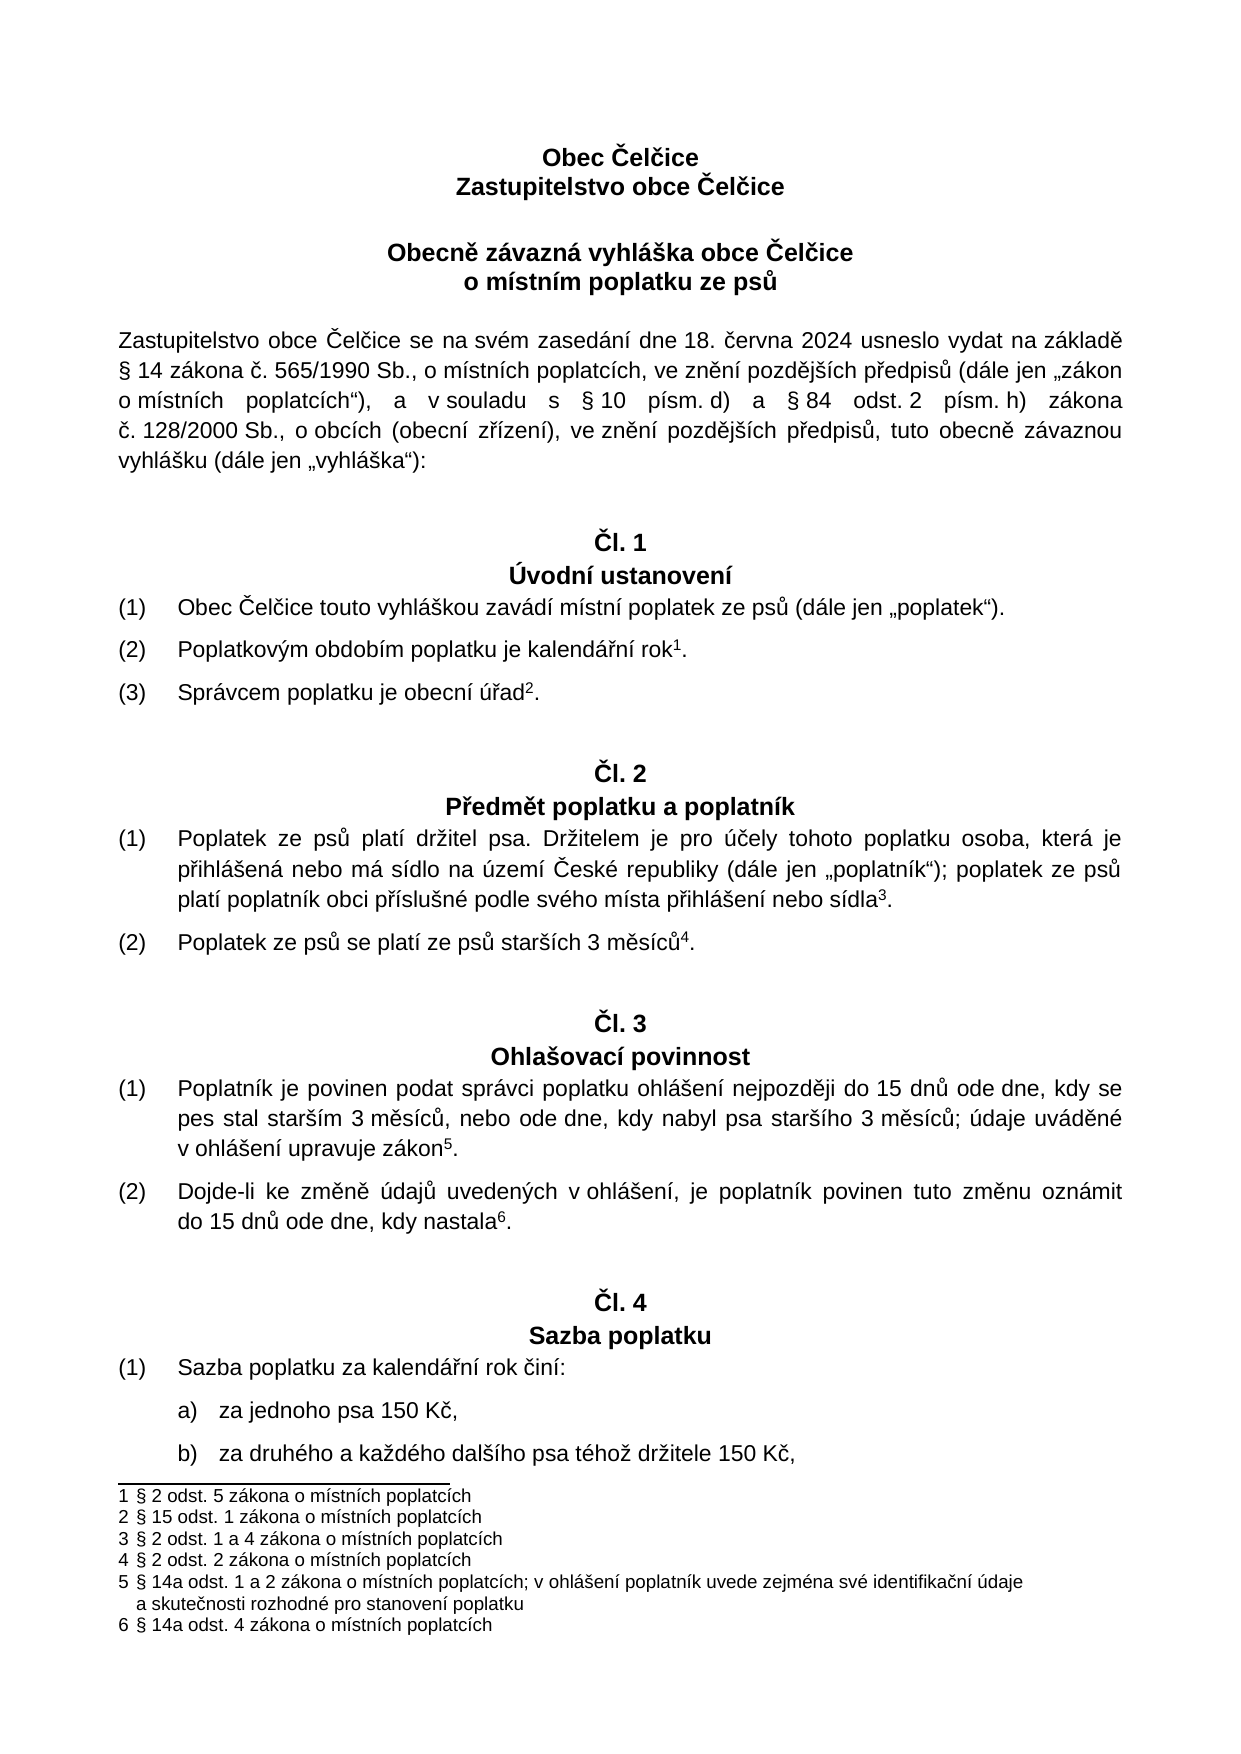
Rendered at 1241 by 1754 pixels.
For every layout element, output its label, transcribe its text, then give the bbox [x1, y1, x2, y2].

subtitle Čl. 3 Ohlašovací povinnost [118, 1009, 1122, 1071]
list § 2 odst. 1 a 4 zákona o místních poplatcích [118, 1528, 1122, 1549]
list § 14a odst. 4 zákona o místních poplatcích [118, 1614, 1122, 1635]
list Správcem poplatku je obecní úřad. [118, 679, 1122, 706]
text Obec Čelčice Zastupitelstvo obce Čelčice [118, 143, 1122, 201]
text Zastupitelstvo obce Čelčice se na svém zasedání dne 18. června 2024 usneslo vydat na základě § 14 zákona č. 565/1990 Sb., o místních poplatcích, ve znění pozdějších předpisů (dále jen „zákon o místních poplatcích“), a v souladu s § 10 písm. d) a § 84 odst. 2 písm. h) zákona č. 128/2000 Sb., o obcích (obecní zřízení), ve znění pozdějších předpisů, tuto obecně závaznou vyhlášku (dále jen „vyhláška“): [118, 327, 1122, 474]
list § 2 odst. 5 zákona o místních poplatcích [118, 1484, 1122, 1506]
list Poplatek ze psů se platí ze psů starších 3 měsíců. [118, 928, 1122, 955]
list Obec Čelčice touto vyhláškou zavádí místní poplatek ze psů (dále jen „poplatek“). [118, 594, 1122, 620]
list Poplatek ze psů platí držitel psa. Držitelem je pro účely tohoto poplatku osoba, která je přihlášená nebo má sídlo na území České republiky (dále jen „poplatník“); poplatek ze psů platí poplatník obci příslušné podle svého místa přihlášení nebo sídla. [118, 825, 1122, 912]
subtitle Čl. 4 Sazba poplatku [118, 1288, 1122, 1350]
list Sazba poplatku za kalendářní rok činí: [118, 1354, 1122, 1381]
subtitle Čl. 1 Úvodní ustanovení [118, 528, 1122, 589]
list Poplatkovým obdobím poplatku je kalendářní rok. [118, 636, 1122, 663]
list za druhého a každého dalšího psa téhož držitele 150 Kč, [177, 1440, 1122, 1466]
list Poplatník je povinen podat správci poplatku ohlášení nejpozději do 15 dnů ode dne, kdy se pes stal starším 3 měsíců, nebo ode dne, kdy nabyl psa staršího 3 měsíců; údaje uváděné v ohlášení upravuje zákon. [118, 1075, 1122, 1162]
subtitle Obecně závazná vyhláška obce Čelčice o místním poplatku ze psů [118, 238, 1122, 295]
list Dojde-li ke změně údajů uvedených v ohlášení, je poplatník povinen tuto změnu oznámit do 15 dnů ode dne, kdy nastala. [118, 1178, 1122, 1234]
list za jednoho psa 150 Kč, [177, 1397, 1122, 1423]
list § 15 odst. 1 zákona o místních poplatcích [118, 1506, 1122, 1528]
list § 14a odst. 1 a 2 zákona o místních poplatcích; v ohlášení poplatník uvede zejména své identifikační údaje a skutečnosti rozhodné pro stanovení poplatku [118, 1571, 1122, 1614]
subtitle Čl. 2 Předmět poplatku a poplatník [118, 759, 1122, 821]
list § 2 odst. 2 zákona o místních poplatcích [118, 1549, 1122, 1571]
